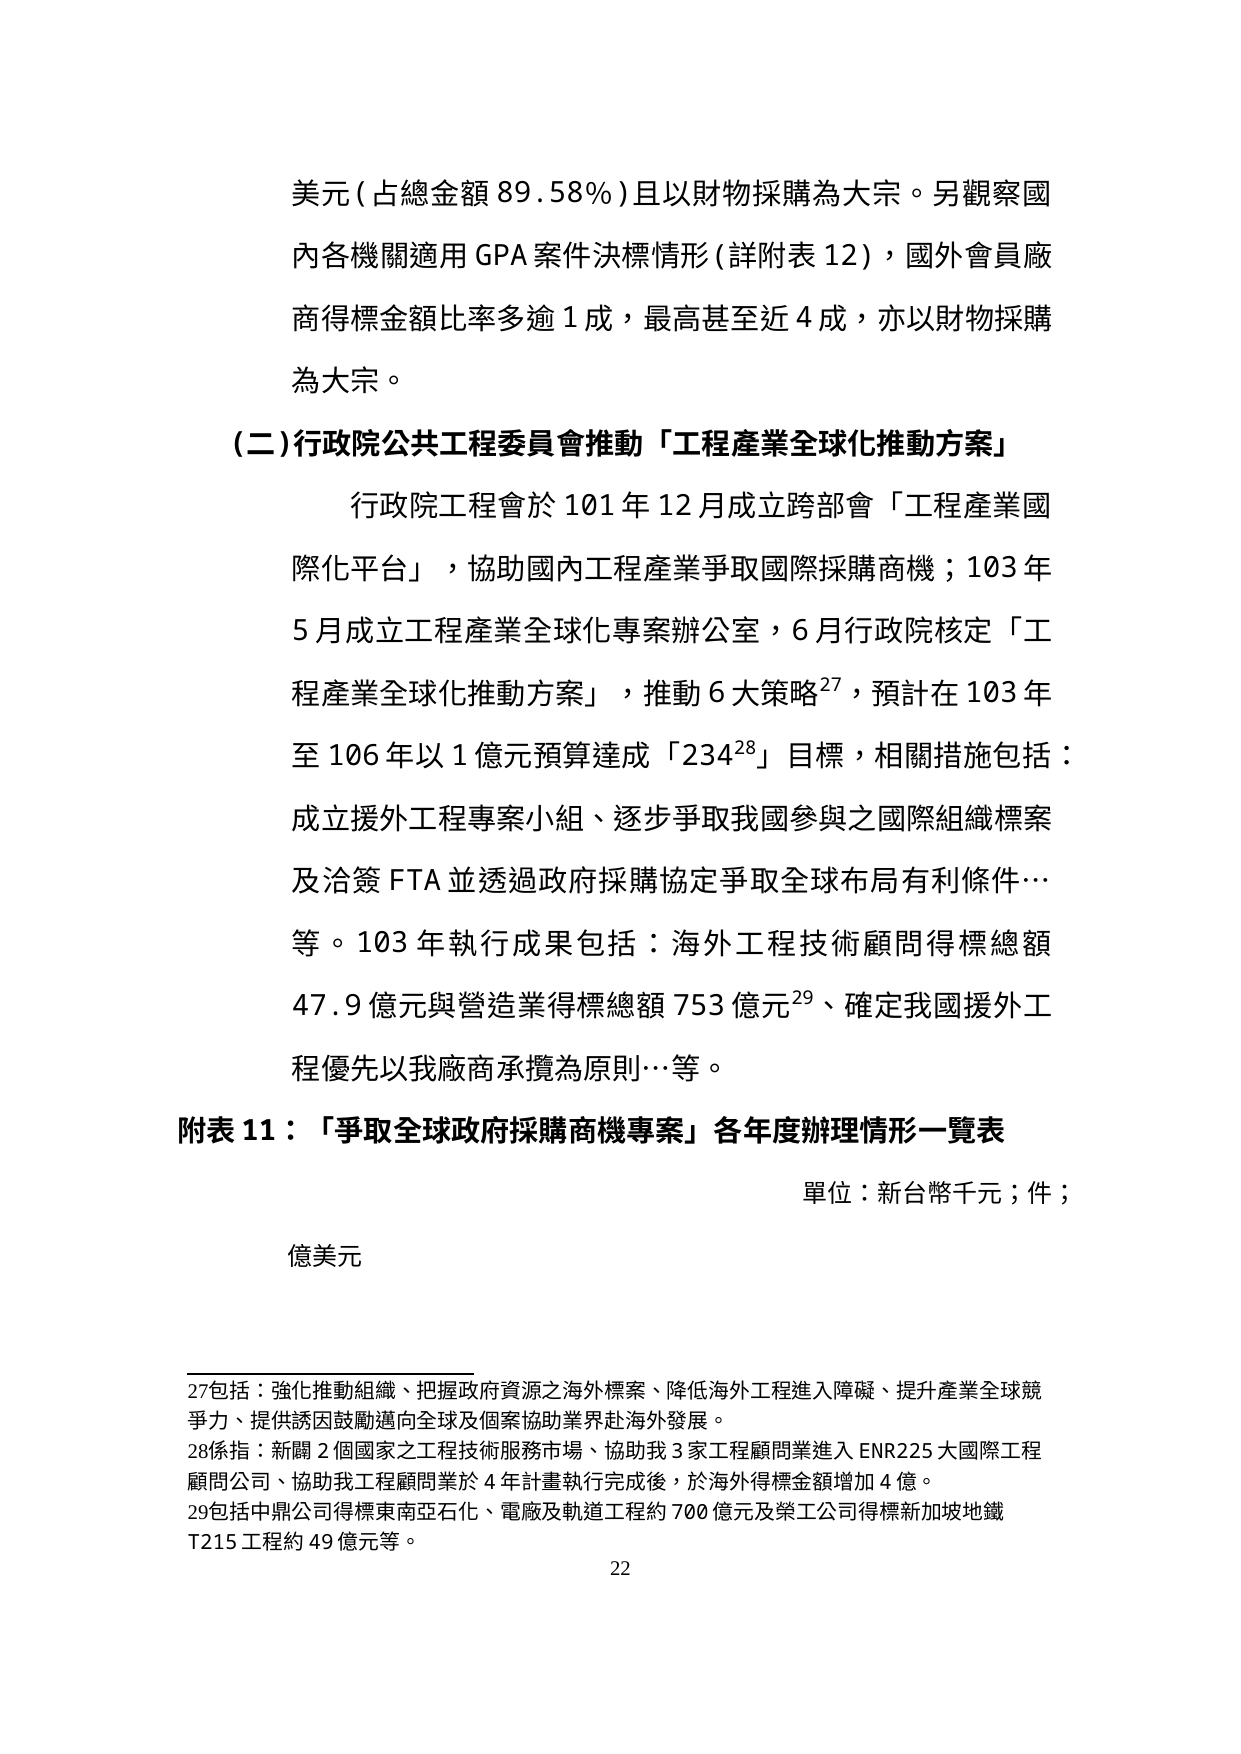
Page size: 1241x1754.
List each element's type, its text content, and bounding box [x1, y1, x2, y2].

text 包括中鼎公司得標東南亞石化、電廠及軌道工程約700億元及榮工公司得標新加坡地鐵T215工程約49億元等。 [187, 1495, 1053, 1556]
text 單位：新台幣千元；件；億美元 [187, 1150, 1053, 1275]
text 包括：強化推動組織、把握政府資源之海外標案、降低海外工程進入障礙、提升產業全球競爭力、提供誘因鼓勵邁向全球及個案協助業界赴海外發展。 [187, 1374, 1053, 1434]
text 係指：新闢2個國家之工程技術服務市場、協助我3家工程顧問業進入ENR225大國際工程顧問公司、協助我工程顧問業於4年計畫執行完成後，於海外得標金額增加4億。 [187, 1434, 1053, 1495]
text 附表11：「爭取全球政府採購商機專案」各年度辦理情形一覽表 [177, 1087, 1053, 1150]
text 行政院工程會於101年12月成立跨部會「工程產業國際化平台」，協助國內工程產業爭取國際採購商機；103年5月成立工程產業全球化專案辦公室，6月行政院核定「工程產業全球化推動方案」，推動6大策略，預計在103年至106年以1億元預算達成「234」目標，相關措施包括：成立援外工程專案小組、逐步爭取我國參與之國際組織標案及洽簽FTA並透過政府採購協定爭取全球布局有利條件…等。103年執行成果包括：海外工程技術顧問得標總額47.9億元與營造業得標總額753億元、確定我國援外工程優先以我廠商承攬為原則…等。 [292, 462, 1053, 1087]
text 國貿局自2009年起委託外貿協會辦理「爭取全球政府採購商機專案」計畫，相關措施包括：建置資訊平台、開辦各國政府採購專班或研討會、建構GPA標案團隊輔導平台、籌組團隊至國外參展或實地拜訪等。參據各年我國廠商爭取GPA商機成果(詳附表11)，承攬採購總金額由99年5.55億美元增至103年10.08億美元，截至104年4月底止累計採購商機41.25美元，其中累計轉包採購金額36.95億美元(占總金額89.58％)且以財物採購為大宗。另觀察國內各機關適用GPA案件決標情形(詳附表12)，國外會員廠商得標金額比率多逾1成，最高甚至近4成，亦以財物採購為大宗。 [292, 150, 1053, 400]
text (二)行政院公共工程委員會推動「工程產業全球化推動方案」 [229, 400, 1053, 462]
